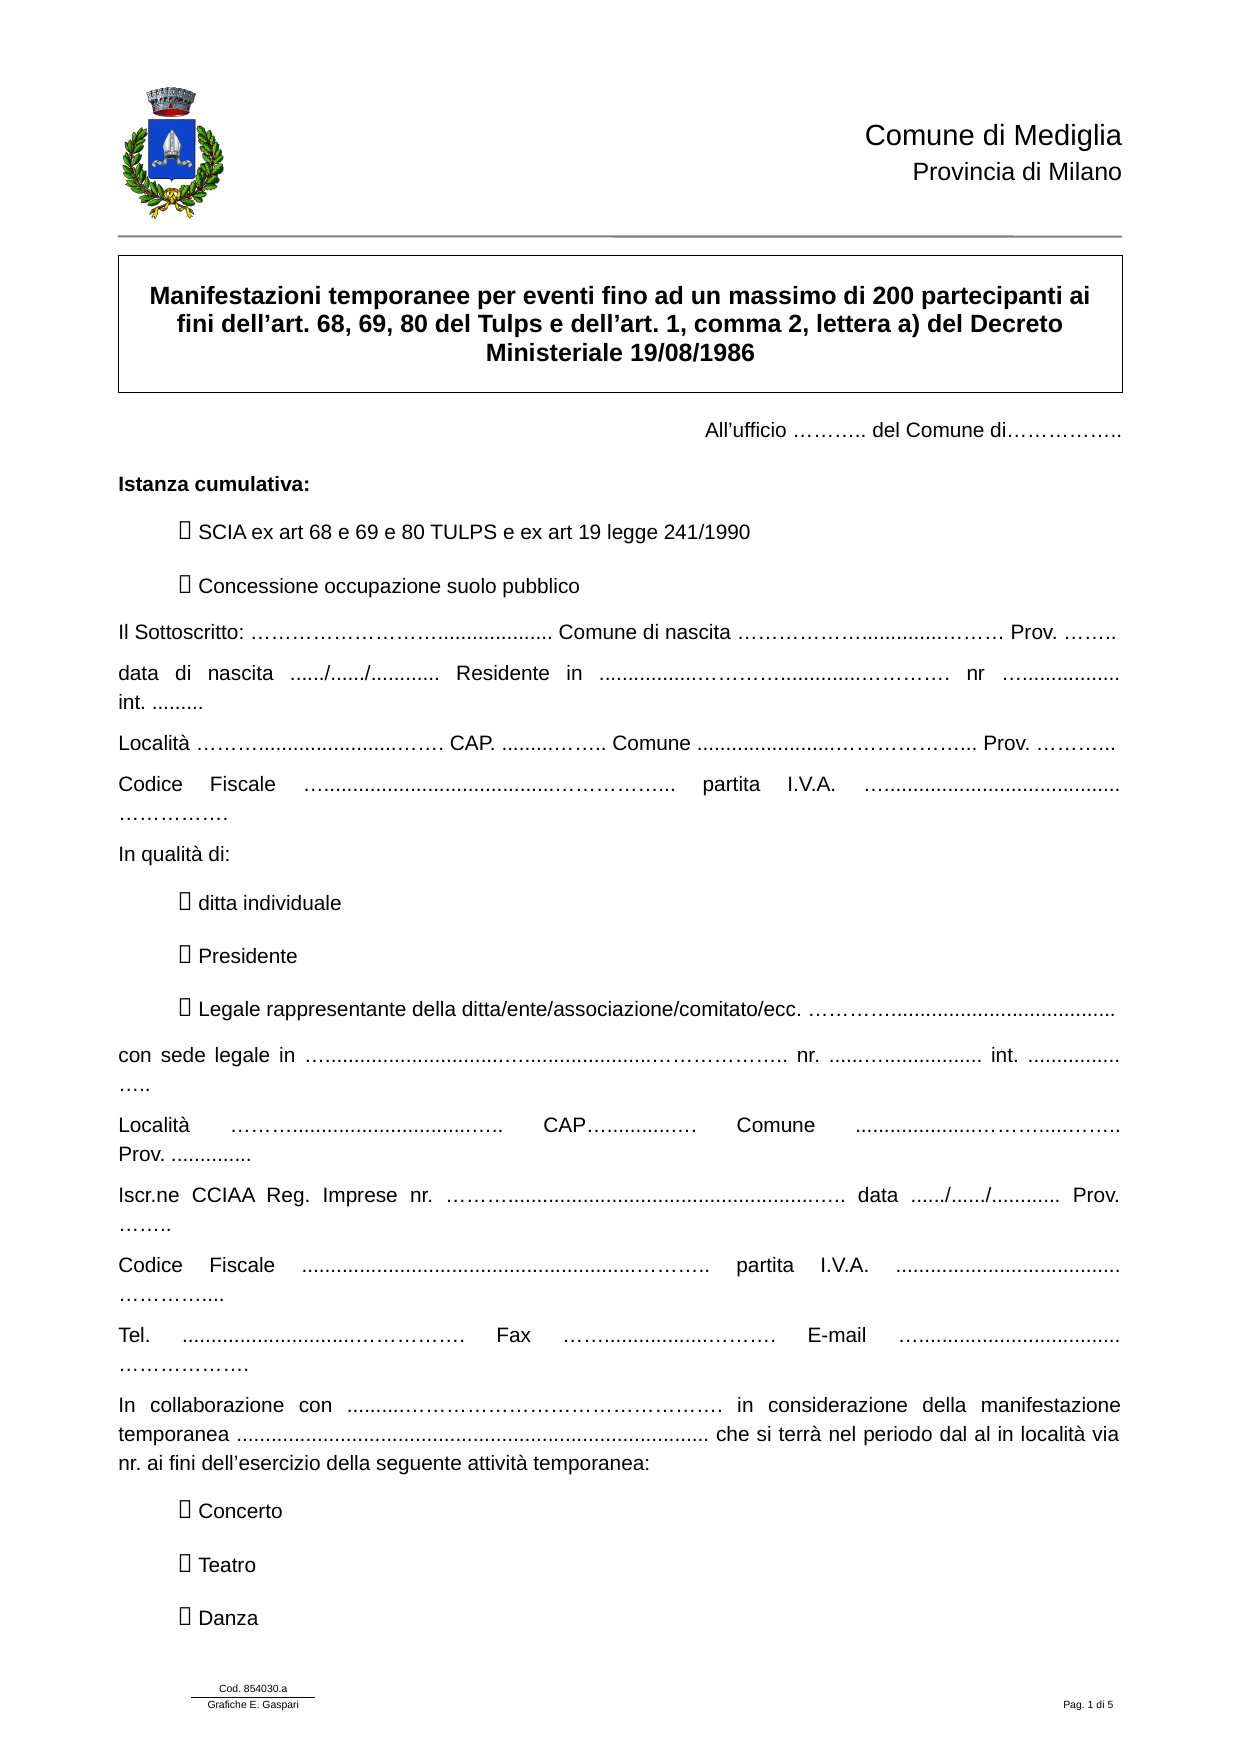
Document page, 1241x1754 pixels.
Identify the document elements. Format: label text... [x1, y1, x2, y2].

text In qualità di: [118, 842, 1122, 866]
text Comune di Mediglia [224, 118, 1122, 152]
text Località ………........................……. CAP. .........…….. Comune ........................………………... Prov. ………... [118, 731, 1122, 755]
text Provincia di Milano [224, 157, 1122, 185]
text  Presidente [177, 937, 1122, 971]
text Località ………...............................….. CAP…...........…. Comune .....................……….....…….. Prov. .............. [118, 1113, 1122, 1166]
text  Concessione occupazione suolo pubblico [177, 566, 1122, 600]
text Codice Fiscale ..........................................................……….. partita I.V.A. .......................................………….... [118, 1253, 1122, 1306]
text Iscr.ne CCIAA Reg. Imprese nr. ……….....................................................….. data ....../....../............ Prov. …….. [118, 1183, 1122, 1236]
text  Concerto [177, 1492, 1122, 1526]
text  Danza [177, 1599, 1122, 1633]
text Istanza cumulativa: [118, 472, 1122, 496]
table_header Manifestazioni temporanee per eventi fino ad un massimo di 200 partecipanti ai fini dell’art. 68, 69, 80 del Tulps e dell’art. 1, comma 2, lettera a) del Decreto Ministeriale 19/08/1986 [119, 256, 1122, 392]
text  Teatro [177, 1545, 1122, 1579]
text con sede legale in …...............................…......................……………….. nr. ......…................. int. ................….. [118, 1043, 1122, 1096]
text All’ufficio ……….. del Comune di…………….. [118, 418, 1122, 442]
text Codice Fiscale …........................................……………... partita I.V.A. ….........................................……………. [118, 772, 1122, 825]
text Tel. ..............................……………. Fax ……..................………. E-mail …...................................………………. [118, 1323, 1122, 1376]
text In collaborazione con ..........………………………………………. in considerazione della manifestazione temporanea .................................................................................. che si terrà nel periodo dal al in località via nr. ai fini dell’esercizio della seguente attività temporanea: [118, 1393, 1122, 1475]
text  ditta individuale [177, 883, 1122, 917]
text  SCIA ex art 68 e 69 e 80 TULPS e ex art 19 legge 241/1990 [177, 513, 1122, 547]
text  Legale rappresentante della ditta/ente/associazione/comitato/ecc. …………....................................... [177, 990, 1122, 1024]
text data di nascita ....../....../............ Residente in .................…………..............…………. nr …................. int. ......... [118, 661, 1122, 713]
text Il Sottoscritto: ……………………….................... Comune di nascita ………………..............……… Prov. …….. [118, 619, 1122, 643]
picture [122, 87, 224, 219]
